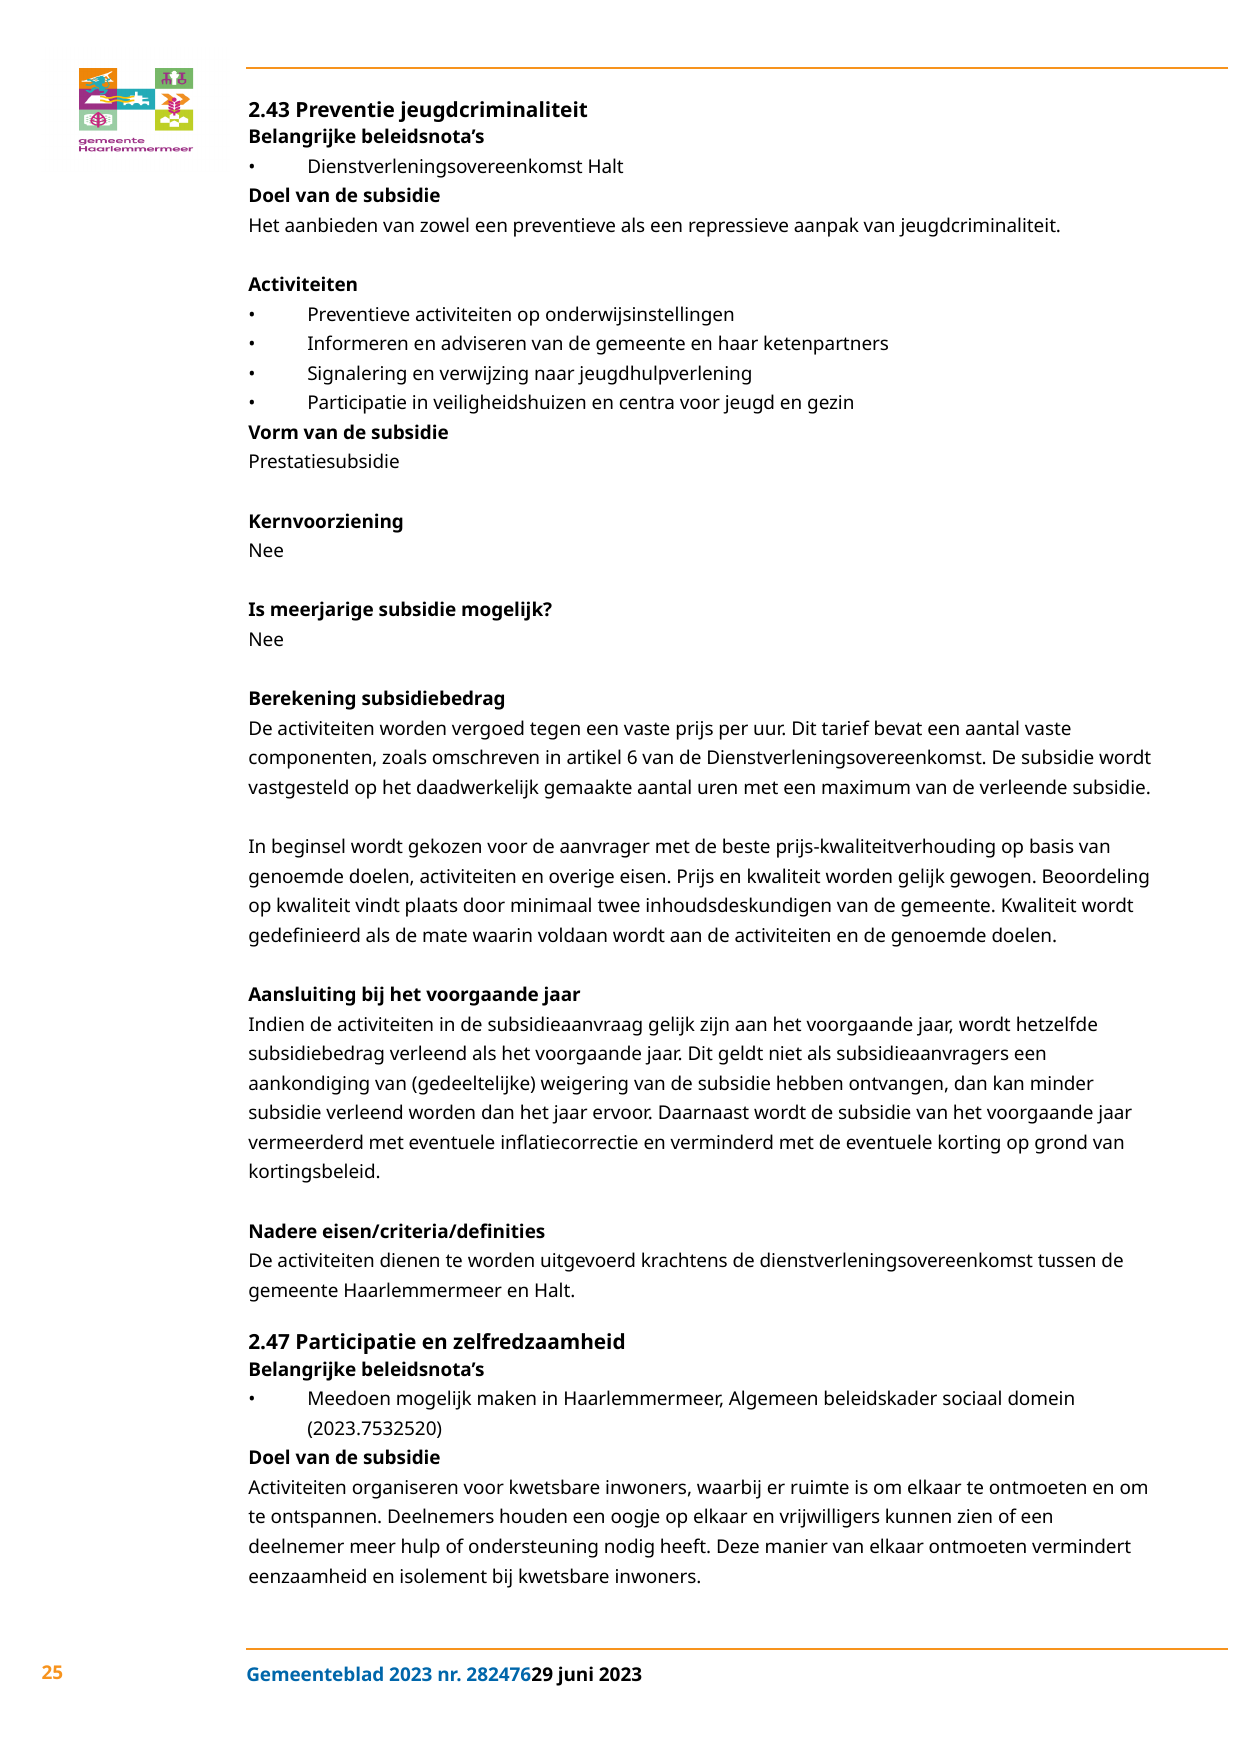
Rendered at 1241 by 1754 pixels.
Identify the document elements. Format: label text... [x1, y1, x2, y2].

picture [41, 47, 231, 172]
text Kernvoorziening [248, 508, 1152, 533]
text Berekening subsidiebedrag [248, 685, 1152, 711]
text Vorm van de subsidie [248, 419, 1152, 445]
text 2.43 Preventie jeugdcriminaliteit [248, 95, 1152, 123]
text Indien de activiteiten in de subsidieaanvraag gelijk zijn aan het voorgaande jaar, wordt hetzelfde subsidiebedrag verleend als het voorgaande jaar. Dit geldt niet als subsidieaanvragers een aankondiging van (gedeeltelijke) weigering van de subsidie hebben ontvangen, dan kan minder subsidie verleend worden dan het jaar ervoor. Daarnaast wordt de subsidie van het voorgaande jaar vermeerderd met eventuele inflatiecorrectie en verminderd met de eventuele korting op grond van kortingsbeleid. [248, 1011, 1152, 1184]
list Dienstverleningsovereenkomst Halt [248, 153, 1152, 178]
text De activiteiten dienen te worden uitgevoerd krachtens de dienstverleningsovereenkomst tussen de gemeente Haarlemmermeer en Halt. [248, 1247, 1152, 1303]
text Doel van de subsidie [248, 1444, 1152, 1470]
text Prestatiesubsidie [248, 449, 1152, 474]
text Doel van de subsidie [248, 182, 1152, 208]
text In beginsel wordt gekozen voor de aanvrager met de beste prijs-kwaliteitverhouding op basis van genoemde doelen, activiteiten en overige eisen. Prijs en kwaliteit worden gelijk gewogen. Beoordeling op kwaliteit vindt plaats door minimaal twee inhoudsdeskundigen van de gemeente. Kwaliteit wordt gedefinieerd als de mate waarin voldaan wordt aan de activiteiten en de genoemde doelen. [248, 833, 1152, 948]
text Activiteiten organiseren voor kwetsbare inwoners, waarbij er ruimte is om elkaar te ontmoeten en om te ontspannen. Deelnemers houden een oogje op elkaar en vrijwilligers kunnen zien of een deelnemer meer hulp of ondersteuning nodig heeft. Deze manier van elkaar ontmoeten vermindert eenzaamheid en isolement bij kwetsbare inwoners. [248, 1474, 1152, 1589]
text Nadere eisen/criteria/definities [248, 1218, 1152, 1243]
text Belangrijke beleidsnota’s [248, 123, 1152, 149]
text Activiteiten [248, 271, 1152, 297]
list Preventieve activiteiten op onderwijsinstellingen [248, 301, 1152, 326]
list Signalering en verwijzing naar jeugdhulpverlening [248, 360, 1152, 386]
text Belangrijke beleidsnota’s [248, 1356, 1152, 1382]
text Het aanbieden van zowel een preventieve als een repressieve aanpak van jeugdcriminaliteit. [248, 212, 1152, 238]
text Nee [248, 626, 1152, 652]
list Informeren en adviseren van de gemeente en haar ketenpartners [248, 330, 1152, 356]
list Meedoen mogelijk maken in Haarlemmermeer, Algemeen beleidskader sociaal domein (2023.7532520) [248, 1385, 1152, 1441]
text De activiteiten worden vergoed tegen een vaste prijs per uur. Dit tarief bevat een aantal vaste componenten, zoals omschreven in artikel 6 van de Dienstverleningsovereenkomst. De subsidie wordt vastgesteld op het daadwerkelijk gemaakte aantal uren met een maximum van de verleende subsidie. [248, 715, 1152, 800]
text Nee [248, 537, 1152, 563]
text Aansluiting bij het voorgaande jaar [248, 981, 1152, 1007]
text Is meerjarige subsidie mogelijk? [248, 597, 1152, 622]
list Participatie in veiligheidshuizen en centra voor jeugd en gezin [248, 389, 1152, 415]
text 2.47 Participatie en zelfredzaamheid [248, 1327, 1152, 1356]
